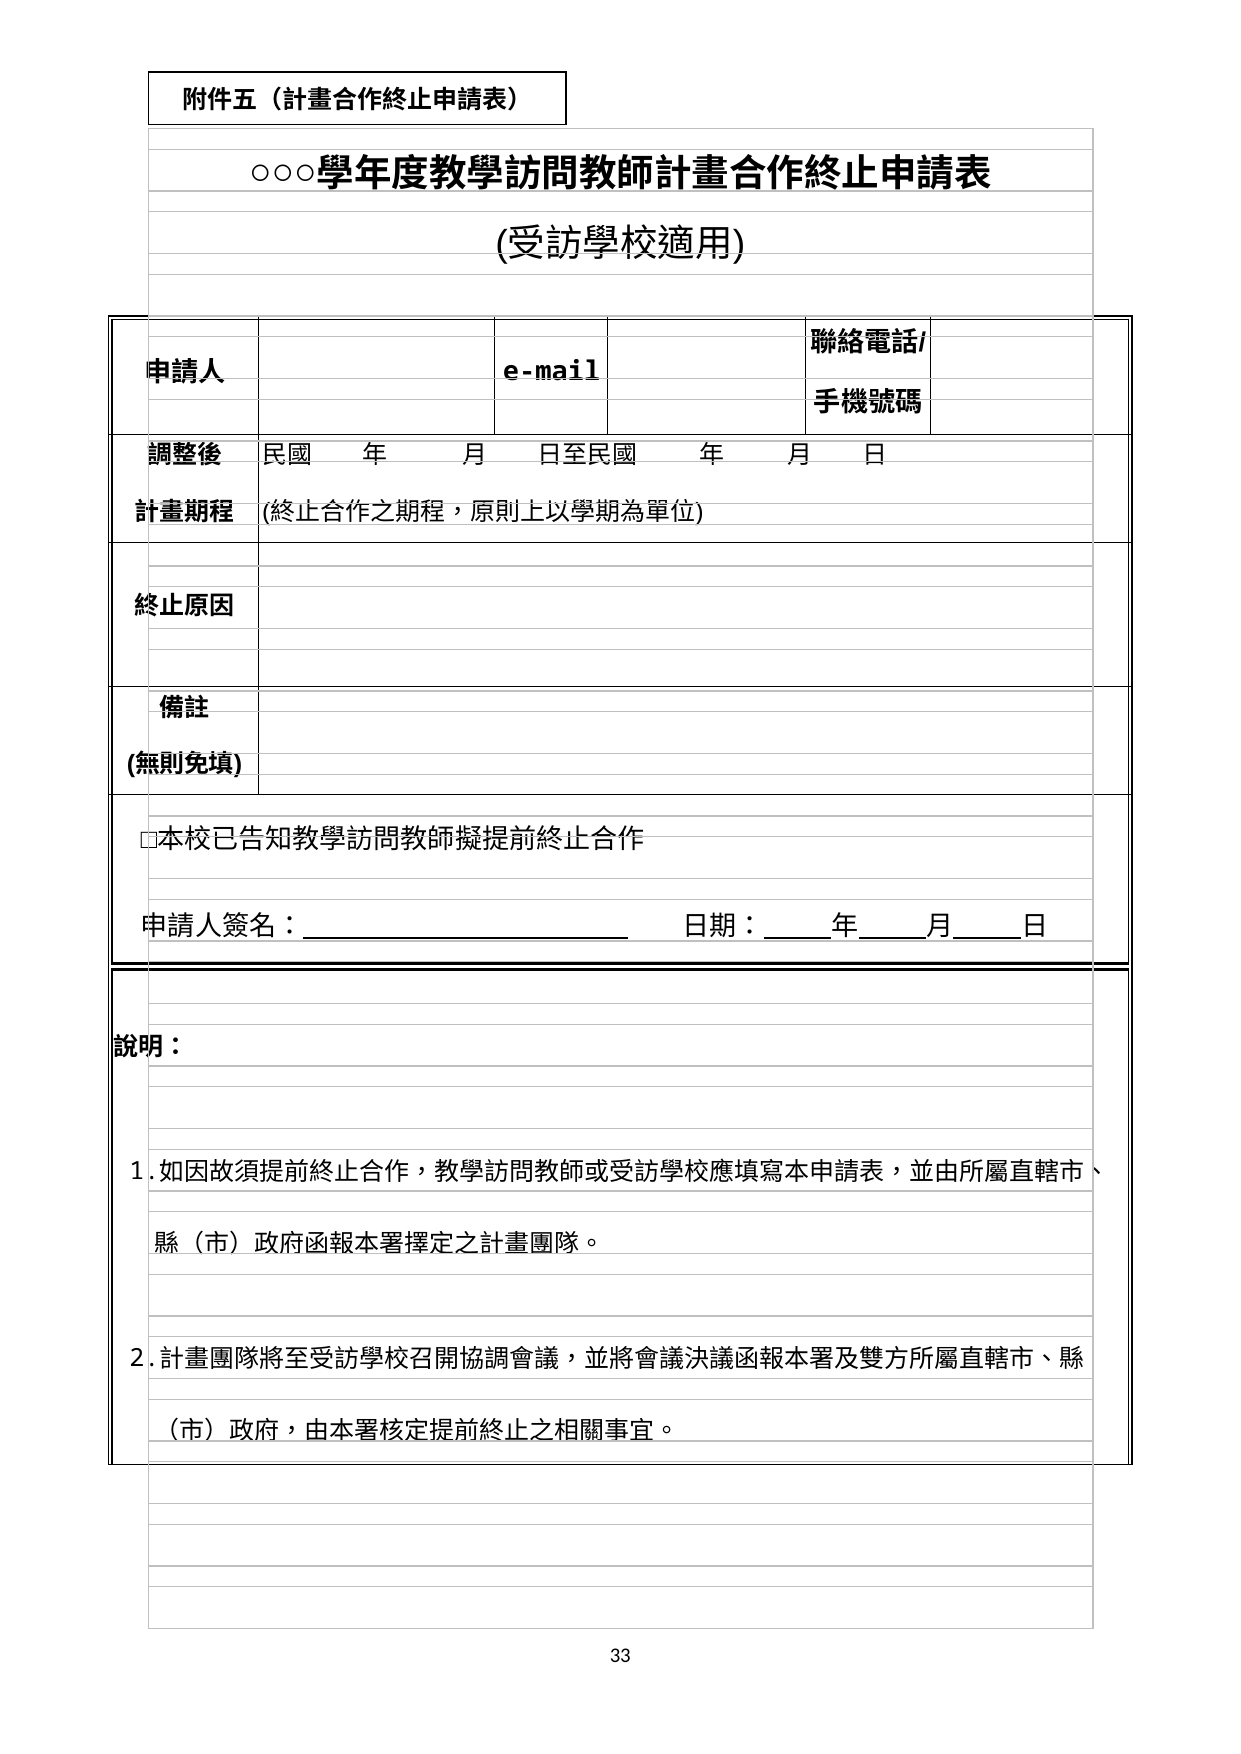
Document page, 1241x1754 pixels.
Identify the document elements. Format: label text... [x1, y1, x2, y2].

table_cell 民國 年 月 日至民國 年 月 日 (終止合作之期程，原則上以學期為單位) [707, 442, 1092, 461]
table_header 申請人 [149, 320, 258, 336]
table_cell [259, 543, 1092, 565]
table_cell 調整後 計畫期程 [149, 435, 258, 440]
table_cell [259, 567, 1092, 586]
table_cell 調整後 計畫期程 [149, 504, 258, 524]
table_header [931, 379, 1092, 399]
table_cell 調整後 計畫期程 [186, 442, 210, 461]
table_cell 說明： 1.如因故須提前終止合作，教學訪問教師或受訪學校應填寫本申請表，並由所屬直轄市、縣（市）政府函報本署擇定之計畫團隊。 2.計畫團隊將至受訪學校召開協調會議，並將會議決議函報本署及雙方所屬直轄市、縣（市）政府，由本署核定提前終止之相關事宜。 [113, 971, 148, 1464]
table_cell 調整後 計畫期程 [211, 442, 258, 461]
text ○○○學年度教學訪問教師計畫合作終止申請表 [149, 150, 1092, 190]
table_cell 調整後 計畫期程 [149, 462, 258, 503]
table_cell 備註 (無則免填) [149, 692, 258, 711]
table_cell 說明： 1.如因故須提前終止合作，教學訪問教師或受訪學校應填寫本申請表，並由所屬直轄市、縣（市）政府函報本署擇定之計畫團隊。 2.計畫團隊將至受訪學校召開協調會議，並將會議決議函報本署及雙方所屬直轄市、縣（市）政府，由本署核定提前終止之相關事宜。 [149, 971, 1092, 1003]
table_cell [259, 650, 1092, 686]
table_cell □本校已告知教學訪問教師擬提前終止合作 申請人簽名： 日期： 年 月 日 [149, 795, 1092, 815]
table_cell 民國 年 月 日至民國 年 月 日 (終止合作之期程，原則上以學期為單位) [259, 462, 1092, 503]
table_cell 調整後 計畫期程 [149, 525, 258, 542]
table_cell [1094, 543, 1128, 686]
table_cell [259, 587, 1092, 628]
table_header 聯絡電話/ 手機號碼 [806, 337, 930, 378]
table_header 聯絡電話/ 手機號碼 [806, 379, 930, 399]
table_header [931, 320, 1092, 336]
table_header [259, 379, 494, 399]
table_header [259, 337, 494, 378]
table_cell 民國 年 月 日至民國 年 月 日 (終止合作之期程，原則上以學期為單位) [370, 442, 712, 461]
text (受訪學校適用) [673, 236, 689, 253]
table_cell 民國 年 月 日至民國 年 月 日 (終止合作之期程，原則上以學期為單位) [266, 504, 700, 524]
table_header [259, 320, 494, 336]
table_cell 備註 (無則免填) [170, 754, 179, 774]
table_cell 說明： 1.如因故須提前終止合作，教學訪問教師或受訪學校應填寫本申請表，並由所屬直轄市、縣（市）政府函報本署擇定之計畫團隊。 2.計畫團隊將至受訪學校召開協調會議，並將會議決議函報本署及雙方所屬直轄市、縣（市）政府，由本署核定提前終止之相關事宜。 [149, 1192, 1092, 1211]
table_cell 備註 (無則免填) [149, 712, 258, 753]
table_cell □本校已告知教學訪問教師擬提前終止合作 申請人簽名： 日期： 年 月 日 [149, 942, 1092, 961]
table_cell 說明： 1.如因故須提前終止合作，教學訪問教師或受訪學校應填寫本申請表，並由所屬直轄市、縣（市）政府函報本署擇定之計畫團隊。 2.計畫團隊將至受訪學校召開協調會議，並將會議決議函報本署及雙方所屬直轄市、縣（市）政府，由本署核定提前終止之相關事宜。 [149, 1087, 1092, 1128]
table_cell 說明： 1.如因故須提前終止合作，教學訪問教師或受訪學校應填寫本申請表，並由所屬直轄市、縣（市）政府函報本署擇定之計畫團隊。 2.計畫團隊將至受訪學校召開協調會議，並將會議決議函報本署及雙方所屬直轄市、縣（市）政府，由本署核定提前終止之相關事宜。 [149, 1442, 1092, 1461]
table_cell 說明： 1.如因故須提前終止合作，教學訪問教師或受訪學校應填寫本申請表，並由所屬直轄市、縣（市）政府函報本署擇定之計畫團隊。 2.計畫團隊將至受訪學校召開協調會議，並將會議決議函報本署及雙方所屬直轄市、縣（市）政府，由本署核定提前終止之相關事宜。 [149, 1212, 1092, 1253]
table_cell 備註 (無則免填) [113, 687, 148, 794]
table_header e-mail [495, 379, 607, 399]
table_header 聯絡電話/ 手機號碼 [806, 400, 930, 434]
table_cell 說明： 1.如因故須提前終止合作，教學訪問教師或受訪學校應填寫本申請表，並由所屬直轄市、縣（市）政府函報本署擇定之計畫團隊。 2.計畫團隊將至受訪學校召開協調會議，並將會議決議函報本署及雙方所屬直轄市、縣（市）政府，由本署核定提前終止之相關事宜。 [149, 1129, 1092, 1149]
table_header 聯絡電話/ 手機號碼 [806, 320, 930, 336]
table_cell [259, 775, 1092, 794]
table_cell 終止原因 [149, 587, 258, 628]
table_cell 說明： 1.如因故須提前終止合作，教學訪問教師或受訪學校應填寫本申請表，並由所屬直轄市、縣（市）政府函報本署擇定之計畫團隊。 2.計畫團隊將至受訪學校召開協調會議，並將會議決議函報本署及雙方所屬直轄市、縣（市）政府，由本署核定提前終止之相關事宜。 [110, 962, 148, 1464]
table_cell 說明： 1.如因故須提前終止合作，教學訪問教師或受訪學校應填寫本申請表，並由所屬直轄市、縣（市）政府函報本署擇定之計畫團隊。 2.計畫團隊將至受訪學校召開協調會議，並將會議決議函報本署及雙方所屬直轄市、縣（市）政府，由本署核定提前終止之相關事宜。 [149, 1150, 1092, 1190]
table_cell 備註 (無則免填) [149, 754, 163, 774]
table_cell 說明： 1.如因故須提前終止合作，教學訪問教師或受訪學校應填寫本申請表，並由所屬直轄市、縣（市）政府函報本署擇定之計畫團隊。 2.計畫團隊將至受訪學校召開協調會議，並將會議決議函報本署及雙方所屬直轄市、縣（市）政府，由本署核定提前終止之相關事宜。 [149, 1275, 1092, 1315]
table_cell [259, 692, 1092, 711]
text [149, 129, 1092, 149]
table_header [931, 400, 1092, 434]
text (受訪學校適用) [149, 213, 1092, 253]
table_header 申請人 [149, 400, 258, 434]
table_cell 說明： 1.如因故須提前終止合作，教學訪問教師或受訪學校應填寫本申請表，並由所屬直轄市、縣（市）政府函報本署擇定之計畫團隊。 2.計畫團隊將至受訪學校召開協調會議，並將會議決議函報本署及雙方所屬直轄市、縣（市）政府，由本署核定提前終止之相關事宜。 [1094, 971, 1128, 1464]
table_header [608, 400, 805, 434]
table_cell 終止原因 [149, 650, 258, 686]
table_cell □本校已告知教學訪問教師擬提前終止合作 申請人簽名： 日期： 年 月 日 [149, 817, 1092, 836]
table_cell 調整後 計畫期程 [113, 435, 148, 542]
table_cell 說明： 1.如因故須提前終止合作，教學訪問教師或受訪學校應填寫本申請表，並由所屬直轄市、縣（市）政府函報本署擇定之計畫團隊。 2.計畫團隊將至受訪學校召開協調會議，並將會議決議函報本署及雙方所屬直轄市、縣（市）政府，由本署核定提前終止之相關事宜。 [149, 1254, 1092, 1274]
table_cell [1094, 687, 1128, 794]
table_header 申請人 [149, 337, 258, 378]
table_cell □本校已告知教學訪問教師擬提前終止合作 申請人簽名： 日期： 年 月 日 [1094, 795, 1128, 962]
table_cell 民國 年 月 日至民國 年 月 日 (終止合作之期程，原則上以學期為單位) [1094, 435, 1128, 542]
table_cell □本校已告知教學訪問教師擬提前終止合作 申請人簽名： 日期： 年 月 日 [149, 879, 1092, 899]
table_header [259, 400, 494, 434]
table_cell 備註 (無則免填) [181, 754, 193, 774]
table_cell 說明： 1.如因故須提前終止合作，教學訪問教師或受訪學校應填寫本申請表，並由所屬直轄市、縣（市）政府函報本署擇定之計畫團隊。 2.計畫團隊將至受訪學校召開協調會議，並將會議決議函報本署及雙方所屬直轄市、縣（市）政府，由本署核定提前終止之相關事宜。 [149, 1337, 1092, 1378]
table_cell 說明： 1.如因故須提前終止合作，教學訪問教師或受訪學校應填寫本申請表，並由所屬直轄市、縣（市）政府函報本署擇定之計畫團隊。 2.計畫團隊將至受訪學校召開協調會議，並將會議決議函報本署及雙方所屬直轄市、縣（市）政府，由本署核定提前終止之相關事宜。 [149, 1025, 1092, 1065]
table_cell 民國 年 月 日至民國 年 月 日 (終止合作之期程，原則上以學期為單位) [259, 525, 1092, 542]
table_cell 民國 年 月 日至民國 年 月 日 (終止合作之期程，原則上以學期為單位) [259, 435, 1092, 440]
text [149, 73, 565, 124]
table_cell 終止原因 [149, 543, 258, 565]
table_header e-mail [495, 400, 607, 434]
table_cell 說明： 1.如因故須提前終止合作，教學訪問教師或受訪學校應填寫本申請表，並由所屬直轄市、縣（市）政府函報本署擇定之計畫團隊。 2.計畫團隊將至受訪學校召開協調會議，並將會議決議函報本署及雙方所屬直轄市、縣（市）政府，由本署核定提前終止之相關事宜。 [149, 1317, 1092, 1336]
table_cell 備註 (無則免填) [225, 754, 237, 774]
table_cell [259, 629, 1092, 649]
table_cell [259, 754, 1092, 774]
table_cell 終止原因 [149, 567, 258, 586]
text (受訪學校適用) [149, 254, 1092, 267]
table_header e-mail [495, 337, 607, 378]
table_cell 備註 (無則免填) [149, 775, 258, 794]
text 附件五（計畫合作終止申請表） [164, 80, 551, 116]
table_cell 說明： 1.如因故須提前終止合作，教學訪問教師或受訪學校應填寫本申請表，並由所屬直轄市、縣（市）政府函報本署擇定之計畫團隊。 2.計畫團隊將至受訪學校召開協調會議，並將會議決議函報本署及雙方所屬直轄市、縣（市）政府，由本署核定提前終止之相關事宜。 [149, 1004, 1092, 1024]
table_cell 終止原因 [149, 629, 258, 649]
table_cell 民國 年 月 日至民國 年 月 日 (終止合作之期程，原則上以學期為單位) [259, 442, 375, 461]
table_cell 民國 年 月 日至民國 年 月 日 (終止合作之期程，原則上以學期為單位) [699, 504, 1092, 524]
table_header [608, 337, 805, 378]
table_cell 備註 (無則免填) [237, 754, 258, 774]
table_cell 說明： 1.如因故須提前終止合作，教學訪問教師或受訪學校應填寫本申請表，並由所屬直轄市、縣（市）政府函報本署擇定之計畫團隊。 2.計畫團隊將至受訪學校召開協調會議，並將會議決議函報本署及雙方所屬直轄市、縣（市）政府，由本署核定提前終止之相關事宜。 [149, 1400, 1092, 1440]
table_cell 說明： 1.如因故須提前終止合作，教學訪問教師或受訪學校應填寫本申請表，並由所屬直轄市、縣（市）政府函報本署擇定之計畫團隊。 2.計畫團隊將至受訪學校召開協調會議，並將會議決議函報本署及雙方所屬直轄市、縣（市）政府，由本署核定提前終止之相關事宜。 [1094, 962, 1130, 1464]
table_header e-mail [495, 320, 607, 336]
table_cell 說明： 1.如因故須提前終止合作，教學訪問教師或受訪學校應填寫本申請表，並由所屬直轄市、縣（市）政府函報本署擇定之計畫團隊。 2.計畫團隊將至受訪學校召開協調會議，並將會議決議函報本署及雙方所屬直轄市、縣（市）政府，由本署核定提前終止之相關事宜。 [149, 1067, 1092, 1086]
table_header [608, 379, 805, 399]
table_cell 備註 (無則免填) [200, 754, 219, 774]
table_cell 調整後 計畫期程 [149, 442, 183, 461]
table_cell □本校已告知教學訪問教師擬提前終止合作 申請人簽名： 日期： 年 月 日 [113, 795, 148, 962]
table_cell □本校已告知教學訪問教師擬提前終止合作 申請人簽名： 日期： 年 月 日 [149, 900, 1092, 940]
table_header [931, 337, 1092, 378]
table_cell 說明： 1.如因故須提前終止合作，教學訪問教師或受訪學校應填寫本申請表，並由所屬直轄市、縣（市）政府函報本署擇定之計畫團隊。 2.計畫團隊將至受訪學校召開協調會議，並將會議決議函報本署及雙方所屬直轄市、縣（市）政府，由本署核定提前終止之相關事宜。 [149, 1379, 1092, 1399]
table_header [1094, 320, 1128, 434]
table_cell 終止原因 [113, 543, 148, 686]
table_header [608, 320, 805, 336]
table_cell [259, 712, 1092, 753]
table_cell □本校已告知教學訪問教師擬提前終止合作 申請人簽名： 日期： 年 月 日 [149, 837, 1092, 878]
table_header 申請人 [113, 320, 148, 434]
table_header 申請人 [149, 379, 258, 399]
